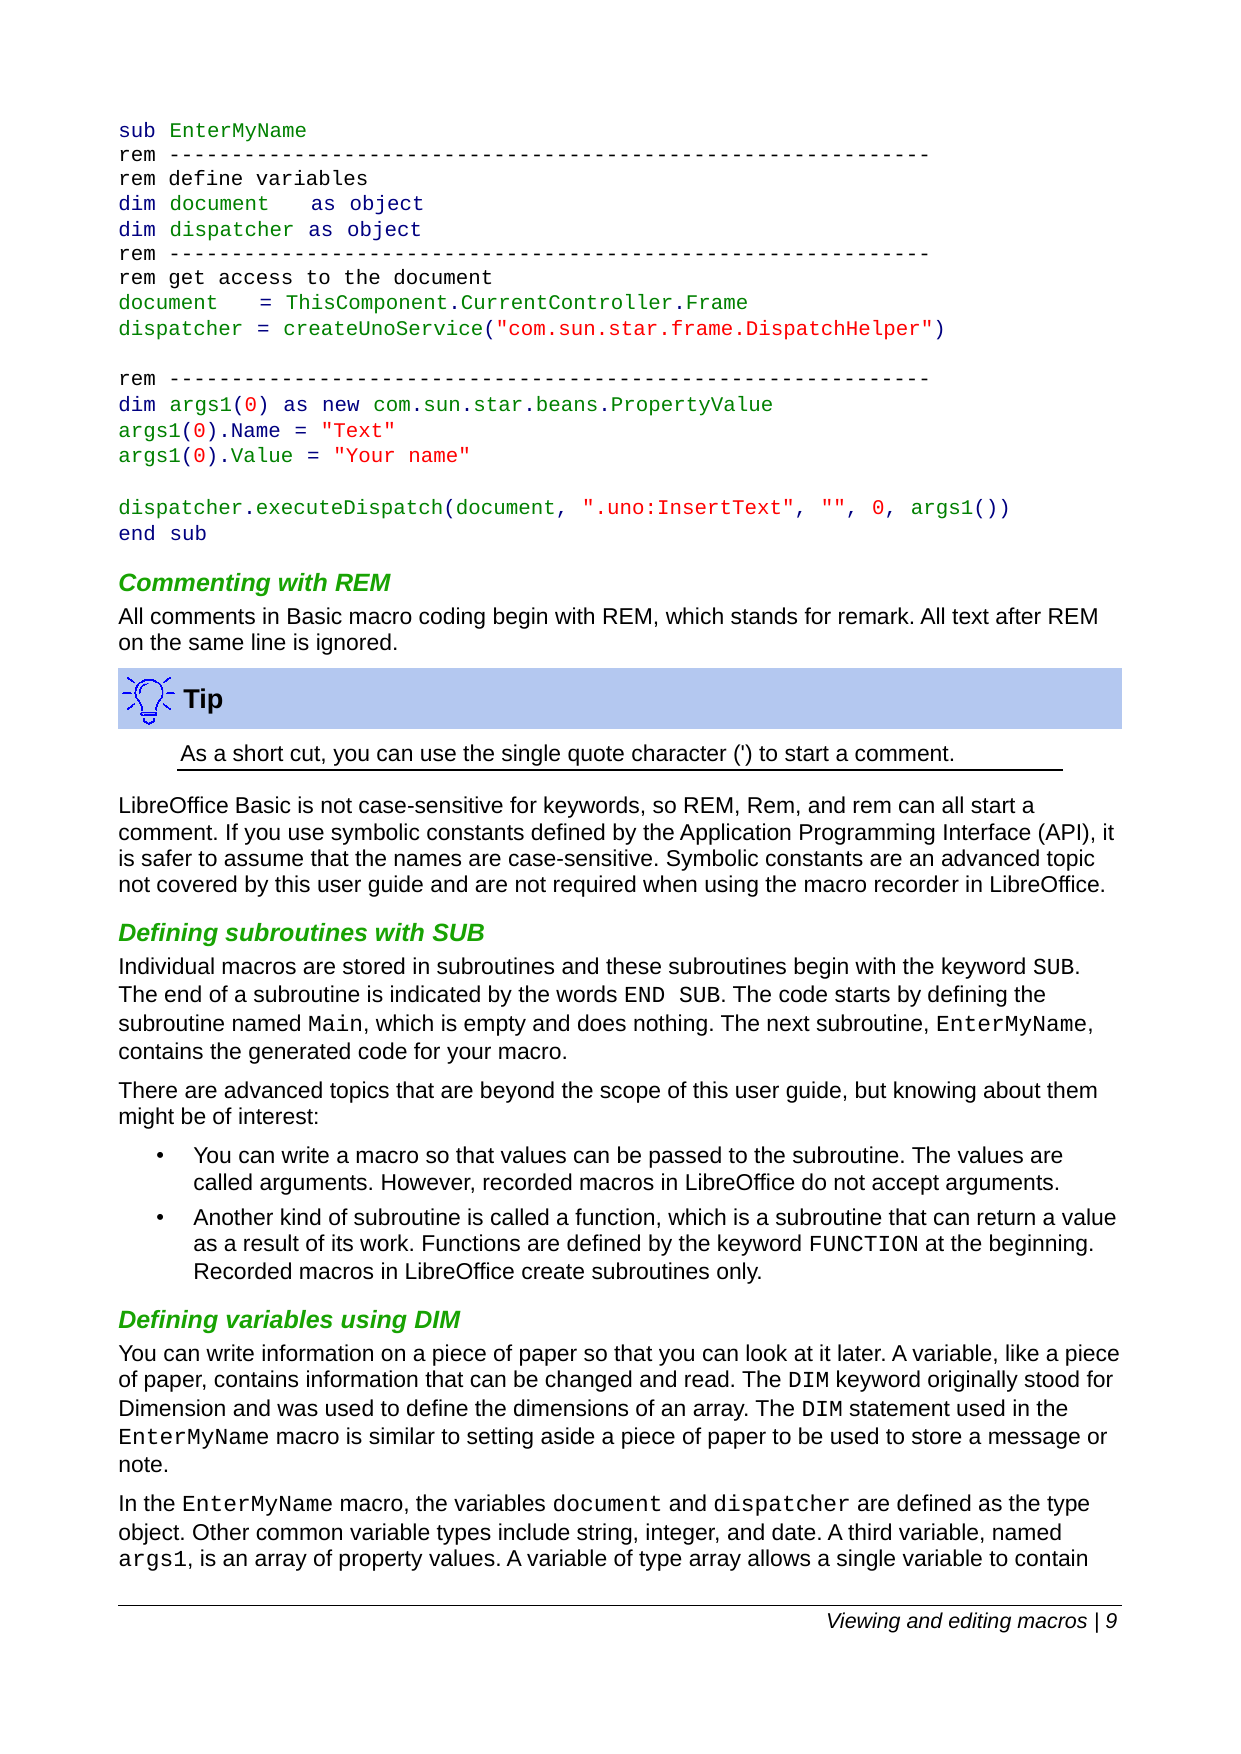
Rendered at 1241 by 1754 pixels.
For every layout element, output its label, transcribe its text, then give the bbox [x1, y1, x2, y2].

text document = ThisComponent.CurrentController.Frame [118, 291, 1122, 316]
text dim document as object [118, 191, 1122, 217]
text rem get access to the document [118, 267, 1122, 291]
text dispatcher = createUnoService("com.sun.star.frame.DispatchHelper") [118, 316, 1122, 342]
text All comments in Basic macro coding begin with REM, which stands for remark. All text after REM on the same line is ignored. [118, 603, 1122, 656]
text dim args1(0) as new com.sun.star.beans.PropertyValue [118, 392, 1122, 418]
text You can write information on a piece of paper so that you can look at it later. A variable, like a piece of paper, contains information that can be changed and read. The DIM keyword originally stood for Dimension and was used to define the dimensions of an array. The DIM statement used in the EnterMyName macro is similar to setting aside a piece of paper to be used to store a message or note. [118, 1340, 1122, 1478]
subtitle Commenting with REM [118, 568, 1122, 597]
subtitle Defining variables using DIM [118, 1305, 1122, 1334]
text args1(0).Name = "Text" [118, 418, 1122, 444]
text dispatcher.executeDispatch(document, ".uno:InsertText", "", 0, args1()) [118, 496, 1122, 522]
list You can write a macro so that values can be passed to the subroutine. The values are called arguments. However, recorded macros in LibreOffice do not accept arguments. [156, 1142, 1122, 1195]
text As a short cut, you can use the single quote character (') to start a comment. [177, 737, 1063, 769]
text sub EnterMyName [118, 118, 1122, 144]
text rem ------------------------------------------------------------- [118, 243, 1122, 267]
text rem ------------------------------------------------------------- [118, 368, 1122, 392]
text end sub [118, 522, 1122, 548]
text In the EnterMyName macro, the variables document and dispatcher are defined as the type object. Other common variable types include string, integer, and date. A third variable, named args1, is an array of property values. A variable of type array allows a single variable to contain [118, 1490, 1122, 1573]
text LibreOffice Basic is not case-sensitive for keywords, so REM, Rem, and rem can all start a comment. If you use symbolic constants defined by the Application Programming Interface (API), it is safer to assume that the names are case-sensitive. Symbolic constants are an advanced topic not covered by this user guide and are not required when using the macro recorder in LibreOffice. [118, 792, 1122, 898]
text rem define variables [118, 168, 1122, 191]
subtitle Defining subroutines with SUB [118, 918, 1122, 947]
text There are advanced topics that are beyond the scope of this user guide, but knowing about them might be of interest: [118, 1077, 1122, 1129]
text args1(0).Value = "Your name" [118, 444, 1122, 470]
text Individual macros are stored in subroutines and these subroutines begin with the keyword SUB. The end of a subroutine is indicated by the words END SUB. The code starts by defining the subroutine named Main, which is empty and does nothing. The next subroutine, EnterMyName, contains the generated code for your macro. [118, 953, 1122, 1064]
list Another kind of subroutine is called a function, which is a subroutine that can return a value as a result of its work. Functions are defined by the keyword FUNCTION at the beginning. Recorded macros in LibreOffice create subroutines only. [156, 1204, 1122, 1285]
text dim dispatcher as object [118, 217, 1122, 243]
subtitle Tip [118, 668, 1122, 729]
picture [119, 669, 179, 729]
text rem ------------------------------------------------------------- [118, 144, 1122, 168]
